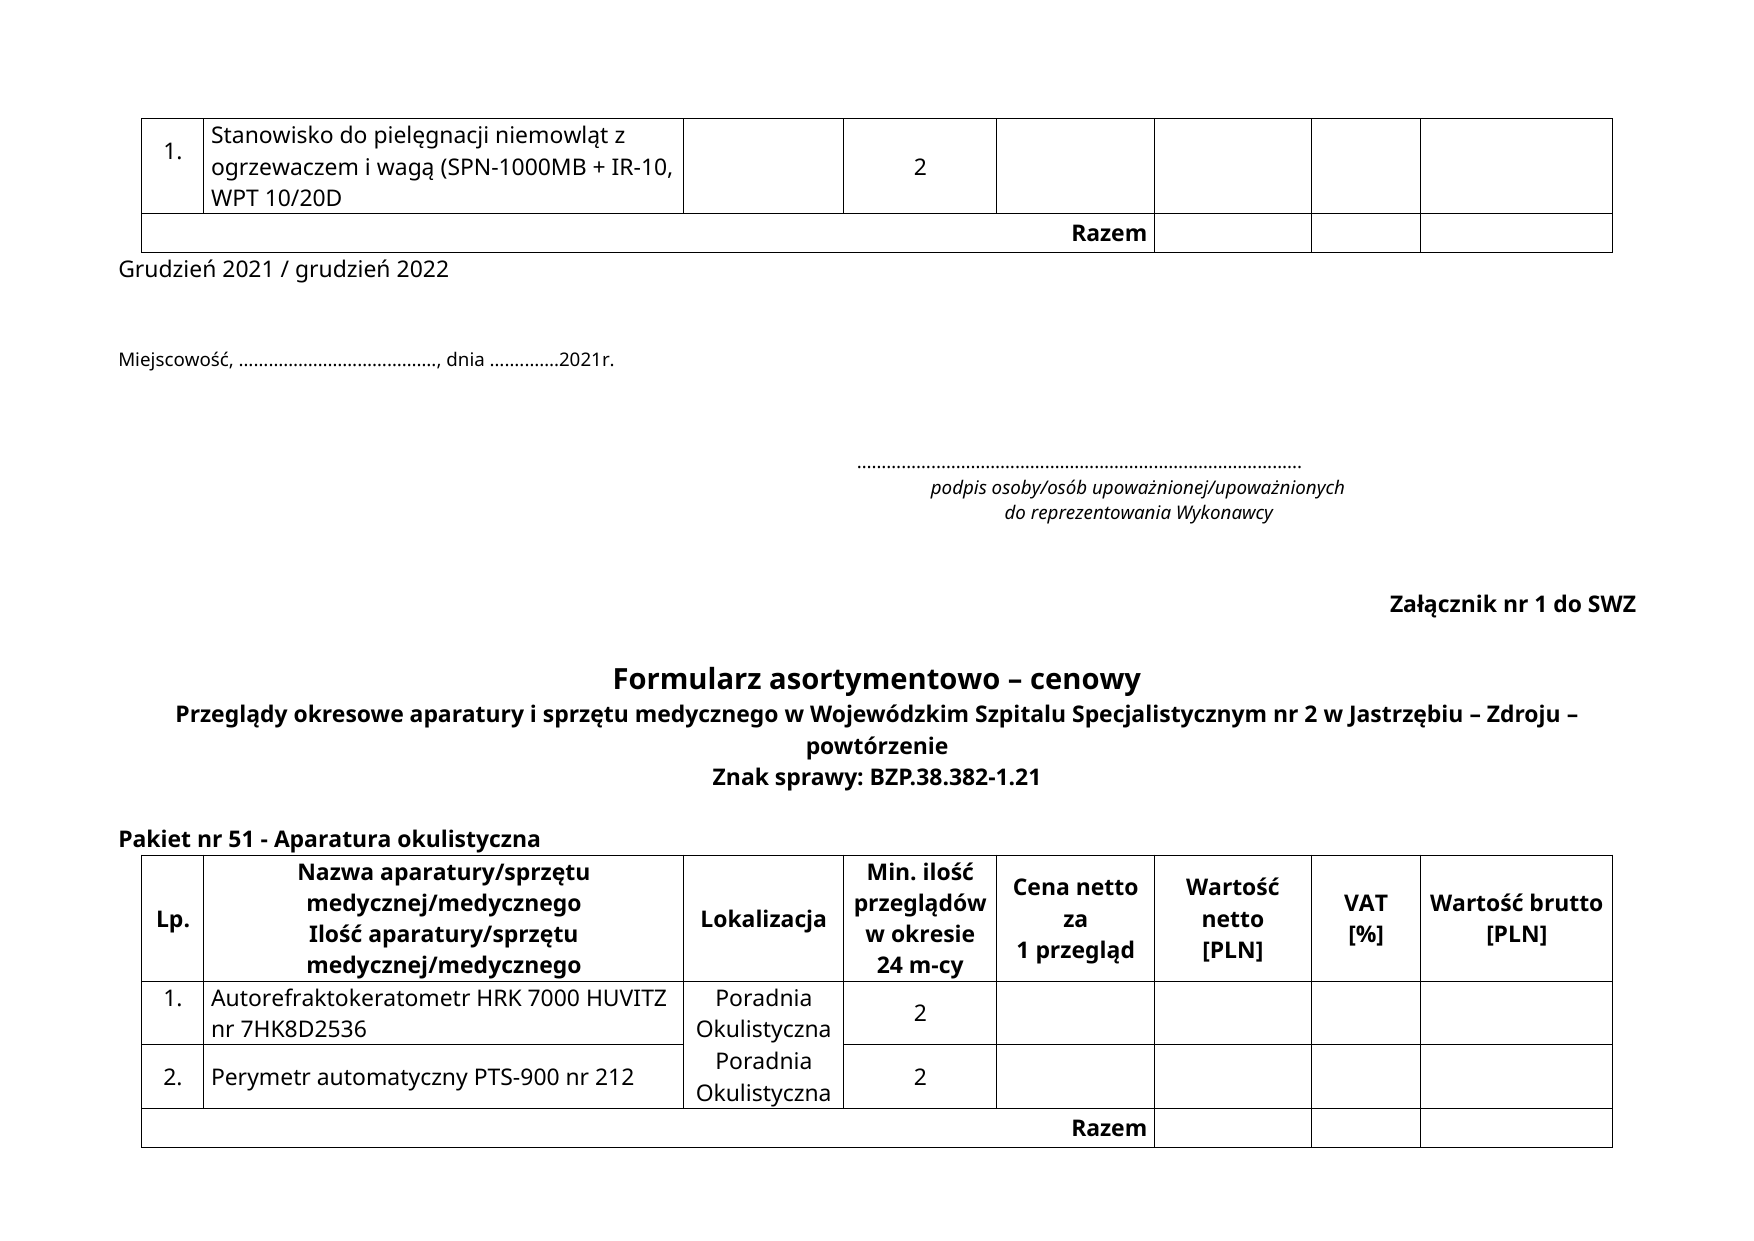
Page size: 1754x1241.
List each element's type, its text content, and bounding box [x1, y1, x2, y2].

table_cell [1312, 982, 1420, 1044]
table_cell [997, 982, 1154, 1044]
table_cell Perymetr automatyczny PTS-900 nr 212 [204, 1045, 683, 1108]
table_cell [1155, 119, 1311, 213]
text ……………..………………….…………………………………………... [857, 423, 1636, 474]
table_cell 1. [142, 982, 203, 1044]
table_cell Poradnia Okulistyczna [684, 1044, 843, 1108]
text podpis osoby/osób upoważnionej/upoważnionych [118, 474, 1636, 500]
text do reprezentowania Wykonawcy [118, 500, 1636, 525]
table_cell [1312, 119, 1420, 213]
table_cell [1421, 982, 1612, 1044]
table_cell [997, 119, 1154, 213]
table_header Wartość brutto [PLN] [1421, 856, 1612, 981]
table_cell Poradnia Okulistyczna [684, 982, 691, 1044]
table_header VAT [%] [1312, 856, 1420, 981]
text Miejscowość, …………………………………., dnia …….…….2021r. [118, 347, 1636, 372]
table_header Lp. [142, 856, 203, 981]
table_header Cena netto za 1 przegląd [997, 856, 1154, 981]
text Załącznik nr 1 do SWZ [118, 588, 1636, 619]
table_cell [1155, 214, 1311, 252]
table_cell Poradnia Okulistyczna [836, 982, 843, 1044]
table_header Nazwa aparatury/sprzętu medycznej/medycznego Ilość aparatury/sprzętu medycznej/medycznego [204, 856, 683, 981]
table_header Min. ilość przeglądów w okresie 24 m-cy [844, 856, 996, 981]
table_cell [1312, 1109, 1420, 1147]
table_cell [1155, 1109, 1311, 1147]
text Przeglądy okresowe aparatury i sprzętu medycznego w Wojewódzkim Szpitalu Specjalistycznym nr 2 w Jastrzębiu – Zdroju – powtórzenie [118, 698, 1636, 761]
text Formularz asortymentowo – cenowy [118, 659, 1636, 698]
table_cell Razem [142, 1109, 1154, 1147]
table_cell [1155, 1045, 1311, 1108]
table_cell [1421, 214, 1612, 252]
table_cell 2 [844, 119, 996, 213]
text Pakiet nr 51 - Aparatura okulistyczna [118, 823, 1636, 854]
table_cell [1421, 1109, 1612, 1147]
table_cell [1421, 119, 1612, 213]
table_cell 1. [142, 119, 203, 213]
text Grudzień 2021 / grudzień 2022 [118, 253, 1636, 284]
table_cell [1312, 214, 1420, 252]
table_header Lokalizacja [684, 856, 843, 981]
table_cell [997, 1045, 1154, 1108]
table_cell 2. [142, 1045, 203, 1108]
table_cell Razem [142, 214, 1154, 252]
text Znak sprawy: BZP.38.382-1.21 [118, 761, 1636, 792]
table_cell [684, 119, 843, 213]
table_cell [1155, 982, 1311, 1044]
table_cell [1312, 1045, 1420, 1108]
table_cell 2 [844, 1045, 996, 1108]
table_cell 2 [844, 982, 996, 1044]
table_cell [1421, 1045, 1612, 1108]
table_header Wartość netto [PLN] [1155, 856, 1311, 981]
